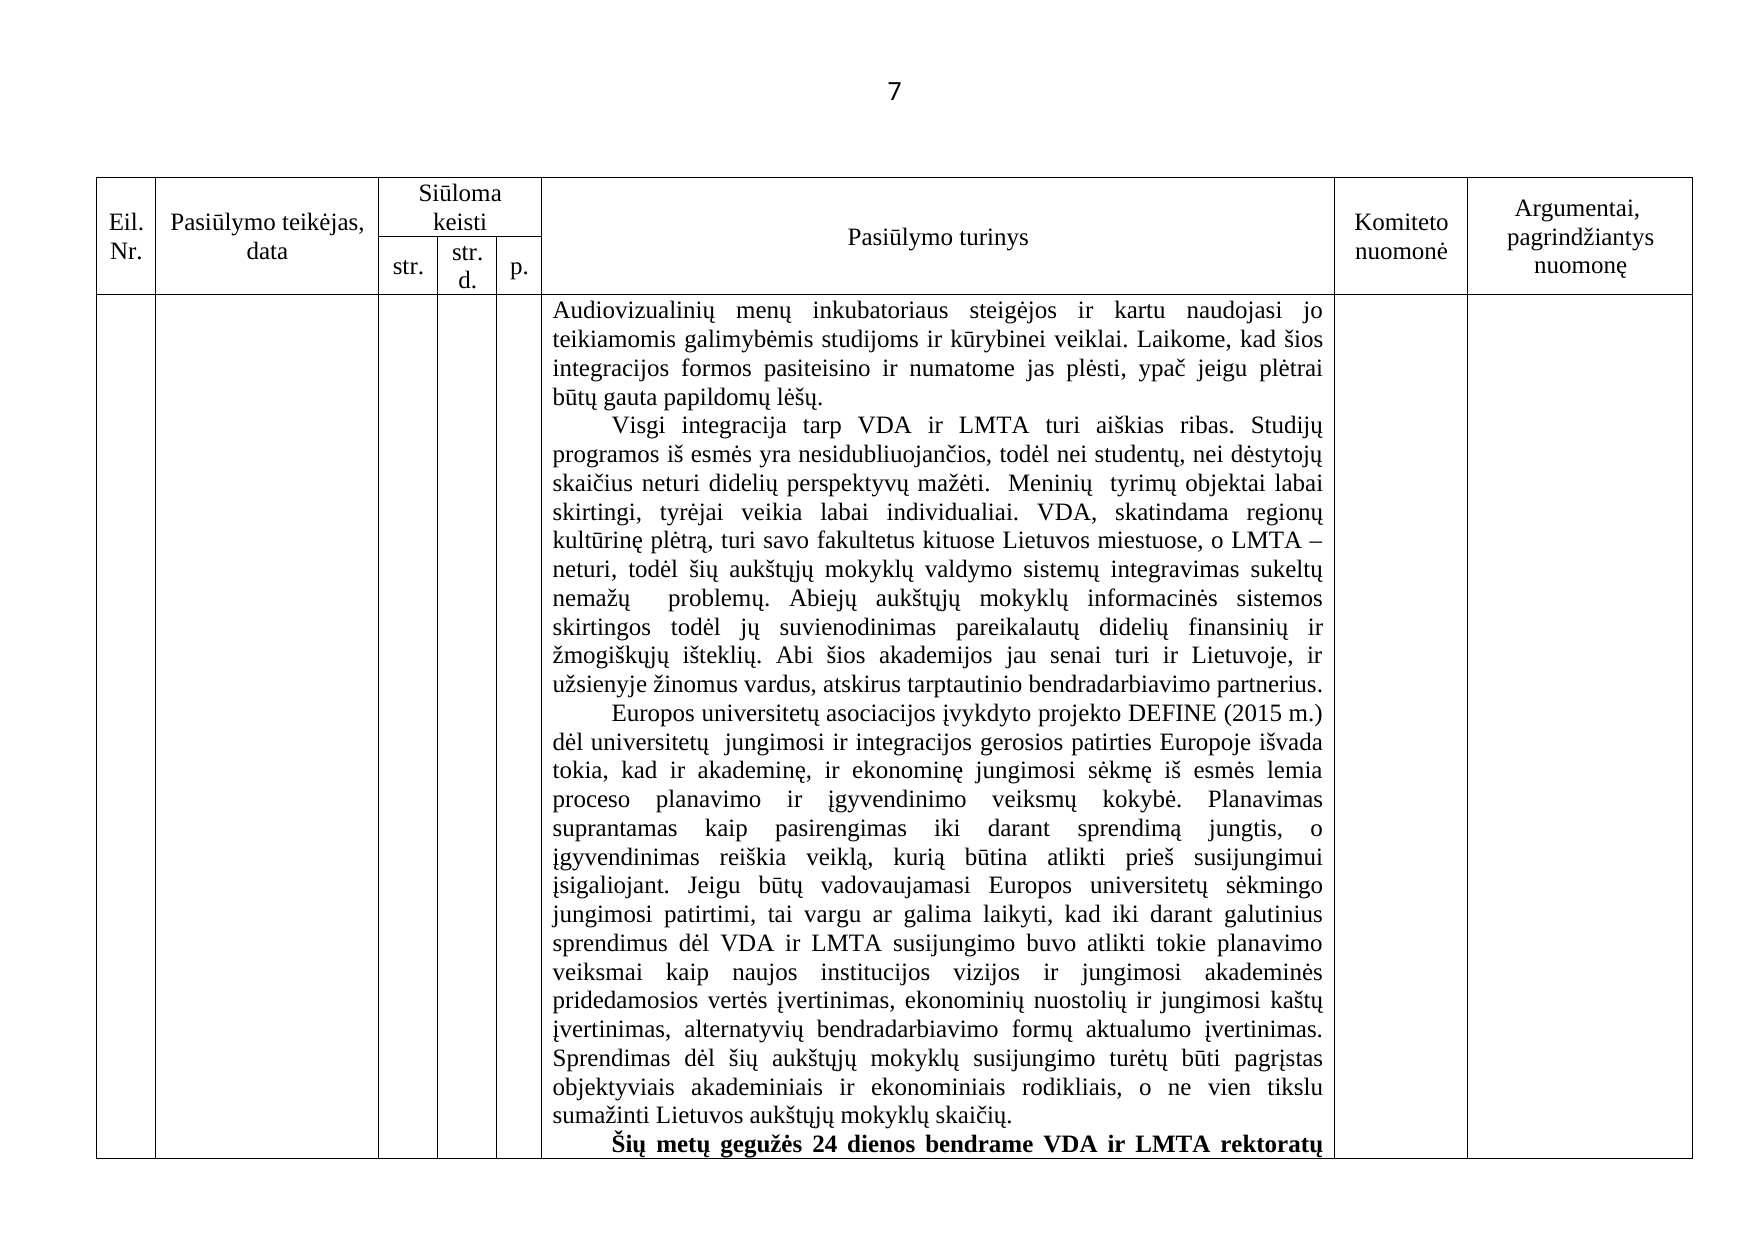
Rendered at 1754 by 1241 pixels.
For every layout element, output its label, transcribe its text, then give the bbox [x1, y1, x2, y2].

table_header Argumentai, pagrindžiantys nuomonę [1468, 178, 1692, 294]
table_cell str. [379, 237, 437, 294]
table_cell [156, 295, 378, 1158]
table_cell [1468, 295, 1692, 1158]
table_cell [379, 295, 437, 1158]
table_cell [497, 295, 541, 1158]
table_cell [438, 295, 496, 1158]
table_cell str. d. [438, 237, 496, 294]
table_header Siūloma keisti [379, 178, 541, 236]
table_header Pasiūlymo turinys [542, 178, 1334, 294]
table_cell p. [497, 237, 541, 294]
table_header Komiteto nuomonė [1335, 178, 1467, 294]
table_cell Audiovizualinių menų inkubatoriaus steigėjos ir kartu naudojasi jo teikiamomis galimybėmis studijoms ir kūrybinei veiklai. Laikome, kad šios integracijos formos pasiteisino ir numatome jas plėsti, ypač jeigu plėtrai būtų gauta papildomų lėšų. Visgi integracija tarp VDA ir LMTA turi aiškias ribas. Studijų programos iš esmės yra nesidubliuojančios, todėl nei studentų, nei dėstytojų skaičius neturi didelių perspektyvų mažėti. Meninių tyrimų objektai labai skirtingi, tyrėjai veikia labai individualiai. VDA, skatindama regionų kultūrinę plėtrą, turi savo fakultetus kituose Lietuvos miestuose, o LMTA – neturi, todėl šių aukštųjų mokyklų valdymo sistemų integravimas sukeltų nemažų problemų. Abiejų aukštųjų mokyklų informacinės sistemos skirtingos todėl jų suvienodinimas pareikalautų didelių finansinių ir žmogiškųjų išteklių. Abi šios akademijos jau senai turi ir Lietuvoje, ir užsienyje žinomus vardus, atskirus tarptautinio bendradarbiavimo partnerius. Europos universitetų asociacijos įvykdyto projekto DEFINE (2015 m.) dėl universitetų jungimosi ir integracijos gerosios patirties Europoje išvada tokia, kad ir akademinę, ir ekonominę jungimosi sėkmę iš esmės lemia proceso planavimo ir įgyvendinimo veiksmų kokybė. Planavimas suprantamas kaip pasirengimas iki darant sprendimą jungtis, o įgyvendinimas reiškia veiklą, kurią būtina atlikti prieš susijungimui įsigaliojant. Jeigu būtų vadovaujamasi Europos universitetų sėkmingo jungimosi patirtimi, tai vargu ar galima laikyti, kad iki darant galutinius sprendimus dėl VDA ir LMTA susijungimo buvo atlikti tokie planavimo veiksmai kaip naujos institucijos vizijos ir jungimosi akademinės pridedamosios vertės įvertinimas, ekonominių nuostolių ir jungimosi kaštų įvertinimas, alternatyvių bendradarbiavimo formų aktualumo įvertinimas. Sprendimas dėl šių aukštųjų mokyklų susijungimo turėtų būti pagrįstas objektyviais akademiniais ir ekonominiais rodikliais, o ne vien tikslu sumažinti Lietuvos aukštųjų mokyklų skaičių. Šių metų gegužės 24 dienos bendrame VDA ir LMTA rektoratų [542, 295, 1334, 1158]
table_cell [97, 295, 155, 1158]
table_header Eil. Nr. [97, 178, 155, 294]
table_cell [1335, 295, 1467, 1158]
table_header Pasiūlymo teikėjas, data [156, 178, 378, 294]
